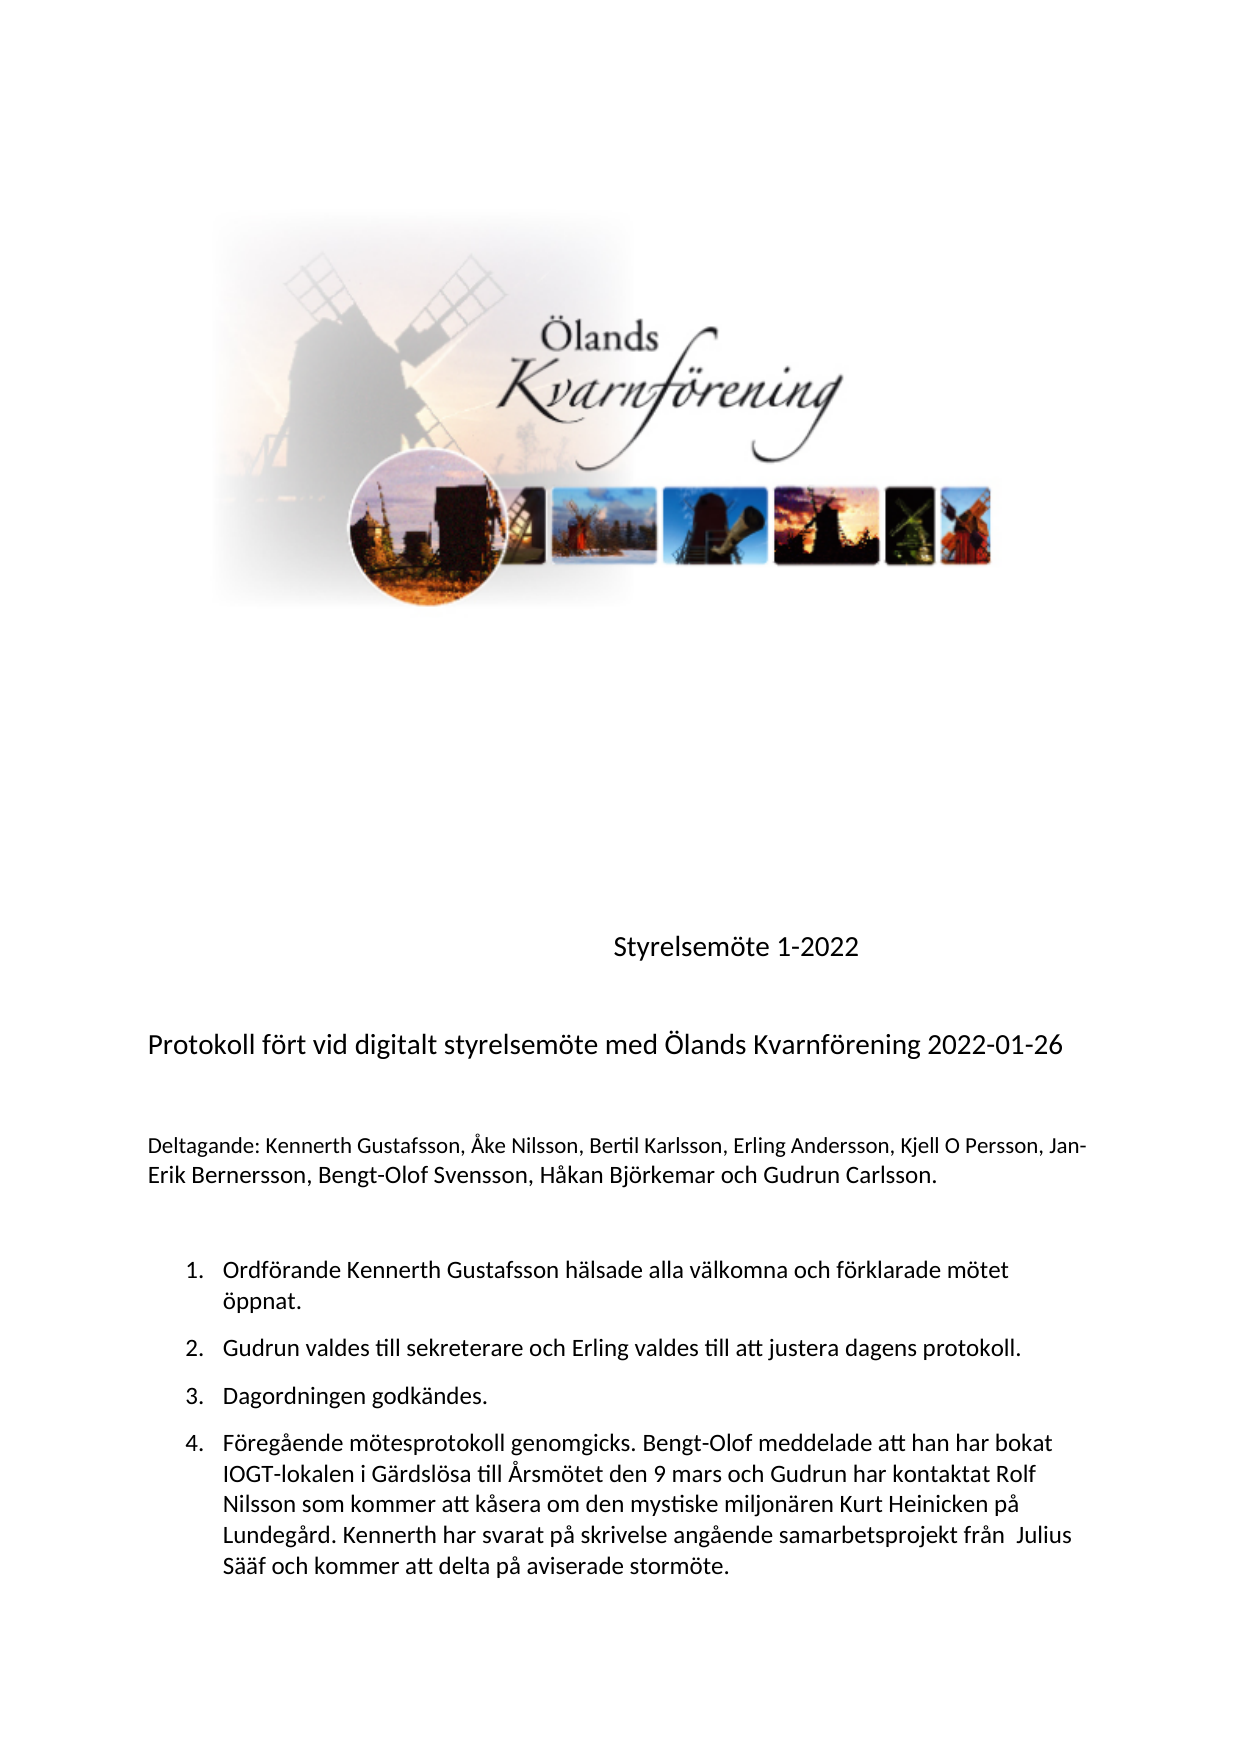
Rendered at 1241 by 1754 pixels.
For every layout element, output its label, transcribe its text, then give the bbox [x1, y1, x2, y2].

list Ordförande Kennerth Gustafsson hälsade alla välkomna och förklarade mötet öppnat. [185, 1254, 1093, 1316]
text Deltagande: Kennerth Gustafsson, Åke Nilsson, Bertil Karlsson, Erling Andersson, Kjell O Persson, Jan-Erik Bernersson, Bengt-Olof Svensson, Håkan Björkemar och Gudrun Carlsson. [148, 1131, 1093, 1190]
text Styrelsemöte 1-2022 [148, 928, 1093, 964]
text Protokoll fört vid digitalt styrelsemöte med Ölands Kvarnförening 2022-01-26 [148, 1026, 1093, 1062]
list Dagordningen godkändes. [185, 1380, 1093, 1410]
list Föregående mötesprotokoll genomgicks. Bengt-Olof meddelade att han har bokat IOGT-lokalen i Gärdslösa till Årsmötet den 9 mars och Gudrun har kontaktat Rolf Nilsson som kommer att kåsera om den mystiske miljonären Kurt Heinicken på Lundegård. Kennerth har svarat på skrivelse angående samarbetsprojekt från Julius Sääf och kommer att delta på aviserade stormöte. [185, 1427, 1093, 1581]
list Gudrun valdes till sekreterare och Erling valdes till att justera dagens protokoll. [185, 1332, 1093, 1363]
